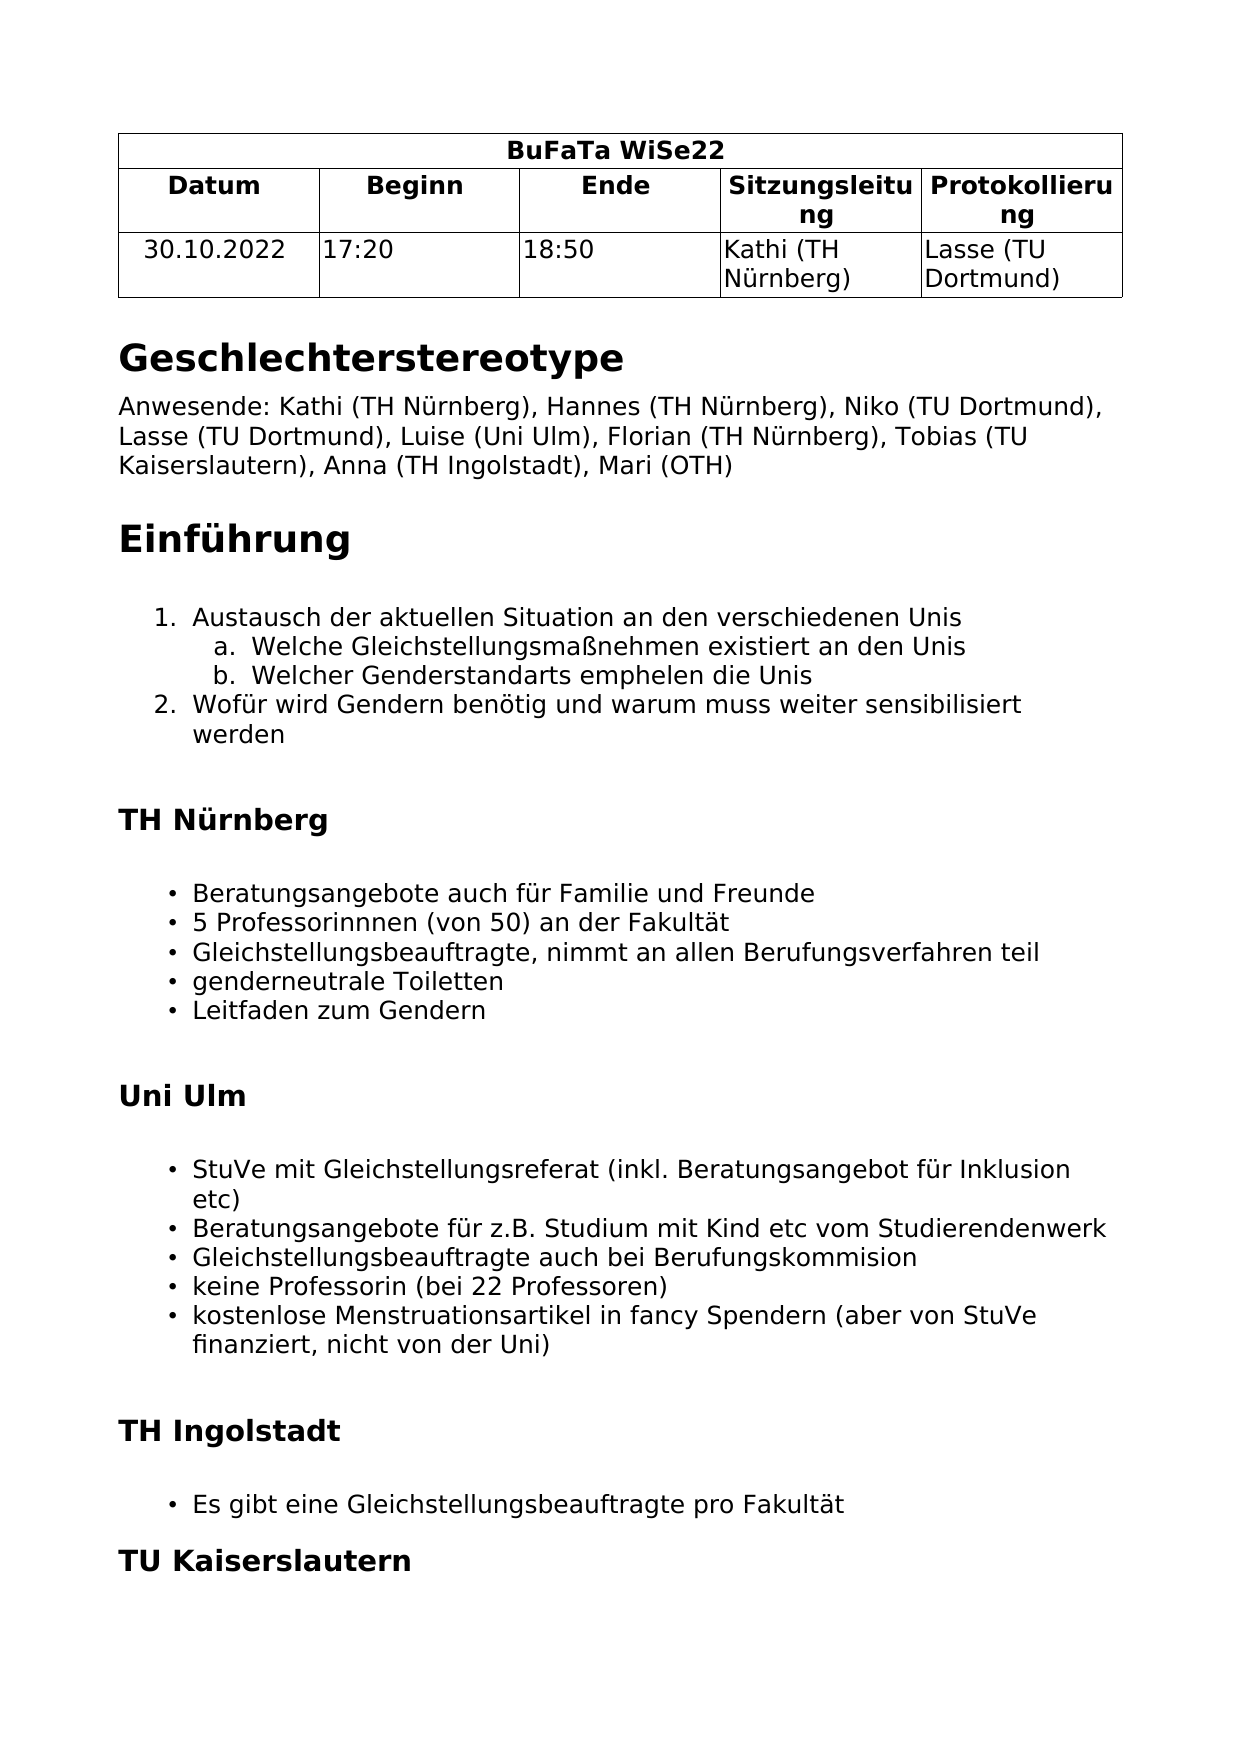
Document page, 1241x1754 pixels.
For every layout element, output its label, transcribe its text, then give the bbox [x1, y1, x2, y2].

table_cell 30.10.2022 [119, 233, 319, 297]
table_cell Beginn [320, 169, 519, 232]
table_cell Protokollierung [922, 169, 1122, 232]
list Beratungsangebote auch für Familie und Freunde [177, 879, 1122, 909]
list Es gibt eine Gleichstellungsbeauftragte pro Fakultät [177, 1490, 1122, 1519]
subtitle TH Ingolstadt [118, 1414, 1122, 1448]
list Gleichstellungsbeauftragte, nimmt an allen Berufungsverfahren teil [177, 938, 1122, 967]
list Beratungsangebote für z.B. Studium mit Kind etc vom Studierendenwerk [177, 1214, 1122, 1243]
list keine Professorin (bei 22 Professoren) [177, 1272, 1122, 1302]
list Welcher Genderstandarts emphelen die Unis [236, 662, 1122, 691]
table_cell Kathi (TH Nürnberg) [721, 233, 921, 297]
list Austausch der aktuellen Situation an den verschiedenen Unis [177, 603, 1122, 632]
list Gleichstellungsbeauftragte auch bei Berufungskommision [177, 1243, 1122, 1272]
list StuVe mit Gleichstellungsreferat (inkl. Beratungsangebot für Inklusion etc) [177, 1156, 1122, 1214]
list kostenlose Menstruationsartikel in fancy Spendern (aber von StuVe finanziert, nicht von der Uni) [177, 1302, 1122, 1360]
list 5 Professorinnnen (von 50) an der Fakultät [177, 909, 1122, 938]
table_cell Lasse (TU Dortmund) [922, 233, 1122, 297]
list Wofür wird Gendern benötig und warum muss weiter sensibilisiert werden [177, 691, 1122, 749]
table_cell Datum [119, 169, 319, 232]
subtitle Uni Ulm [118, 1080, 1122, 1114]
table_cell Ende [520, 169, 720, 232]
table_header BuFaTa WiSe22 [119, 134, 1122, 168]
subtitle TH Nürnberg [118, 803, 1122, 837]
subtitle Einführung [118, 518, 1122, 561]
list Welche Gleichstellungsmaßnehmen existiert an den Unis [236, 632, 1122, 662]
subtitle Geschlechterstereotype [118, 336, 1122, 380]
subtitle TU Kaiserslautern [118, 1544, 1122, 1578]
list Leitfaden zum Gendern [177, 996, 1122, 1025]
text Anwesende: Kathi (TH Nürnberg), Hannes (TH Nürnberg), Niko (TU Dortmund), Lasse (TU Dortmund), Luise (Uni Ulm), Florian (TH Nürnberg), Tobias (TU Kaiserslautern), Anna (TH Ingolstadt), Mari (OTH) [118, 393, 1122, 480]
table_cell Sitzungsleitung [721, 169, 921, 232]
list genderneutrale Toiletten [177, 967, 1122, 996]
table_cell 18:50 [520, 233, 720, 297]
table_cell 17:20 [320, 233, 519, 297]
